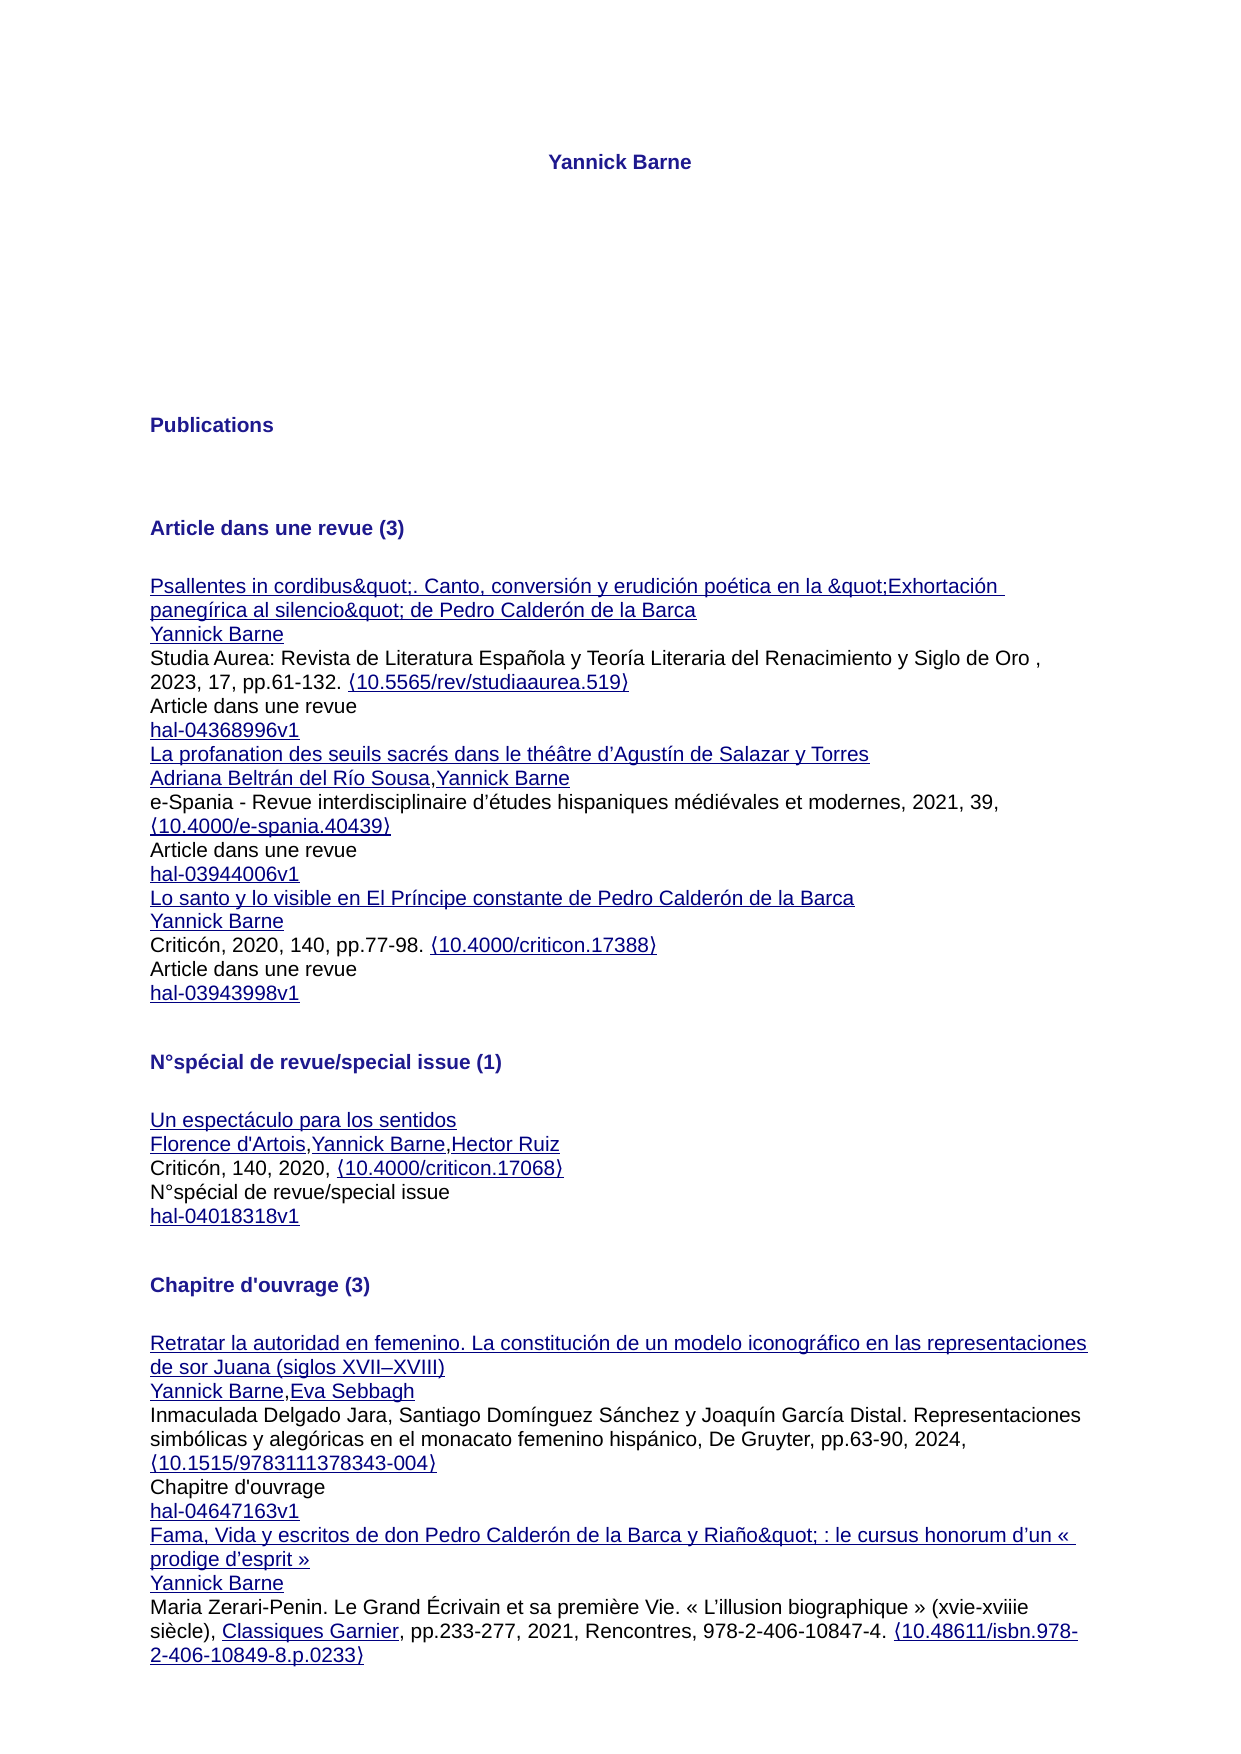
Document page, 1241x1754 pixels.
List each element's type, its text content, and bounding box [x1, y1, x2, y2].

subtitle N°spécial de revue/special issue (1) [150, 1050, 1090, 1074]
subtitle Yannick Barne [150, 150, 1090, 174]
subtitle Chapitre d'ouvrage (3) [150, 1273, 1090, 1297]
table_header Psallentes in cordibus&quot;. Canto, conversión y erudición poética en la &quot;Exhortación panegírica al silencio&quot; de Pedro Calderón de la Barca Yannick Barne Studia Aurea: Revista de Literatura Española y Teoría Literaria del Renacimiento y Siglo de Oro , 2023, 17, pp.61-132. ⟨10.5565/rev/studiaaurea.519⟩ Article dans une revue hal-04368996v1 [150, 574, 1090, 742]
table_cell La profanation des seuils sacrés dans le théâtre d’Agustín de Salazar y Torres Adriana Beltrán del Río Sousa,Yannick Barne e-Spania - Revue interdisciplinaire d’études hispaniques médiévales et modernes, 2021, 39, ⟨10.4000/e-spania.40439⟩ Article dans une revue hal-03944006v1 [150, 742, 1090, 885]
table_cell Lo santo y lo visible en El Príncipe constante de Pedro Calderón de la Barca Yannick Barne Criticón, 2020, 140, pp.77-98. ⟨10.4000/criticon.17388⟩ Article dans une revue hal-03943998v1 [150, 885, 1090, 1005]
table_header Retratar la autoridad en femenino. La constitución de un modelo iconográfico en las representaciones de sor Juana (siglos XVII–XVIII) Yannick Barne,Eva Sebbagh Inmaculada Delgado Jara, Santiago Domínguez Sánchez y Joaquín García Distal. Representaciones simbólicas y alegóricas en el monacato femenino hispánico, De Gruyter, pp.63-90, 2024, ⟨10.1515/9783111378343-004⟩ Chapitre d'ouvrage hal-04647163v1 [150, 1331, 1090, 1523]
subtitle Article dans une revue (3) [150, 516, 1090, 539]
table_header Un espectáculo para los sentidos Florence d'Artois,Yannick Barne,Hector Ruiz Criticón, 140, 2020, ⟨10.4000/criticon.17068⟩ N°spécial de revue/special issue hal-04018318v1 [150, 1108, 1090, 1228]
subtitle Publications [150, 412, 1090, 436]
table_cell Fama, Vida y escritos de don Pedro Calderón de la Barca y Riaño&quot; : le cursus honorum d’un « prodige d’esprit » Yannick Barne Maria Zerari-Penin. Le Grand Écrivain et sa première Vie. « L’illusion biographique » (xvie-xviiie siècle), Classiques Garnier, pp.233-277, 2021, Rencontres, 978-2-406-10847-4. ⟨10.48611/isbn.978-2-406-10849-8.p.0233⟩ [150, 1523, 1090, 1667]
